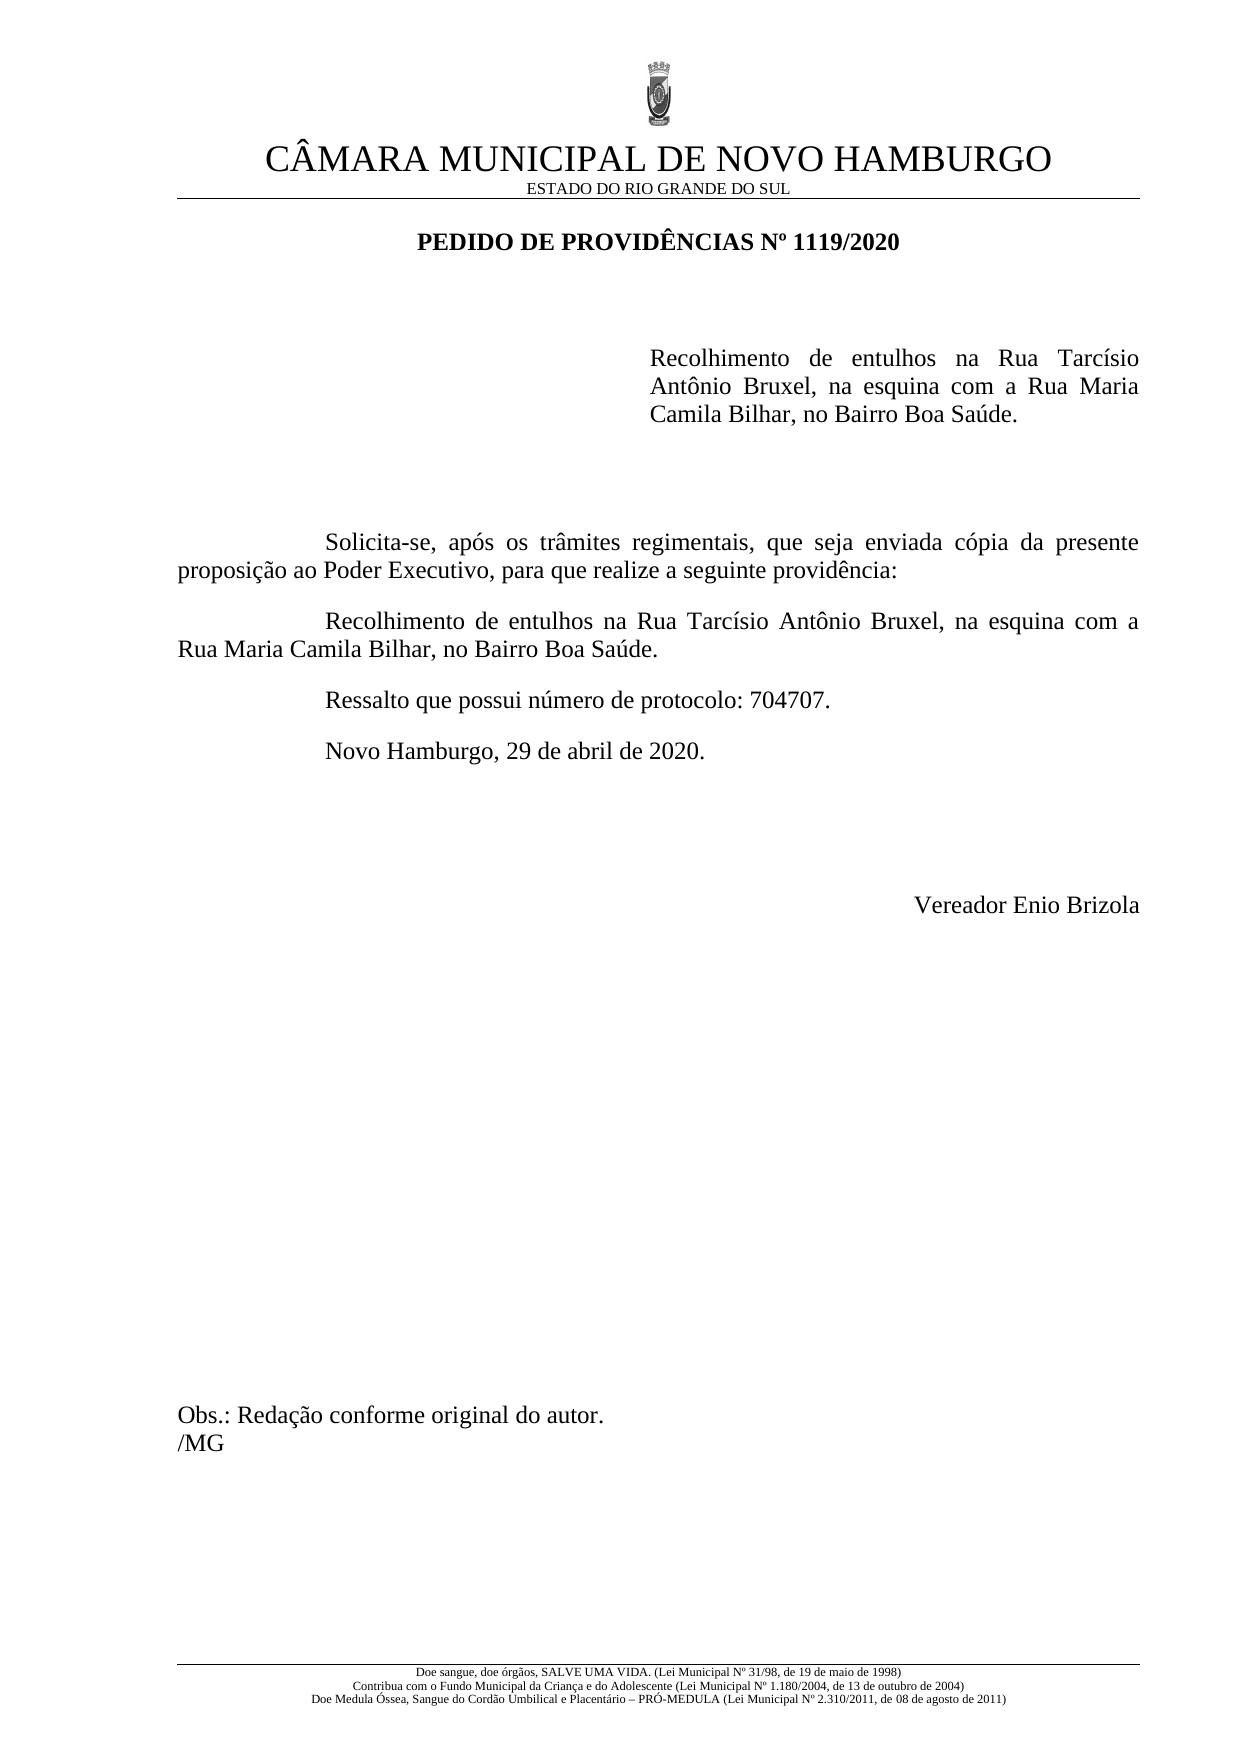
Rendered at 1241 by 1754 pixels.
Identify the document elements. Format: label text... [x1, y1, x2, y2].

text Recolhimento de entulhos na Rua Tarcísio Antônio Bruxel, na esquina com a Rua Maria Camila Bilhar, no Bairro Boa Saúde. [177, 607, 1140, 662]
text Ressalto que possui número de protocolo: 704707. [177, 686, 1140, 714]
text Obs.: Redação conforme original do autor. [177, 1401, 1140, 1429]
text Recolhimento de entulhos na Rua Tarcísio Antônio Bruxel, na esquina com a Rua Maria Camila Bilhar, no Bairro Boa Saúde. [649, 344, 1140, 428]
text Novo Hamburgo, 29 de abril de 2020. [177, 737, 1140, 765]
text /MG [177, 1429, 1140, 1457]
text Solicita-se, após os trâmites regimentais, que seja enviada cópia da presente proposição ao Poder Executivo, para que realize a seguinte providência: [177, 528, 1140, 583]
text PEDIDO DE PROVIDÊNCIAS Nº 1119/2020 [177, 228, 1140, 256]
text Vereador Enio Brizola [177, 891, 1140, 919]
